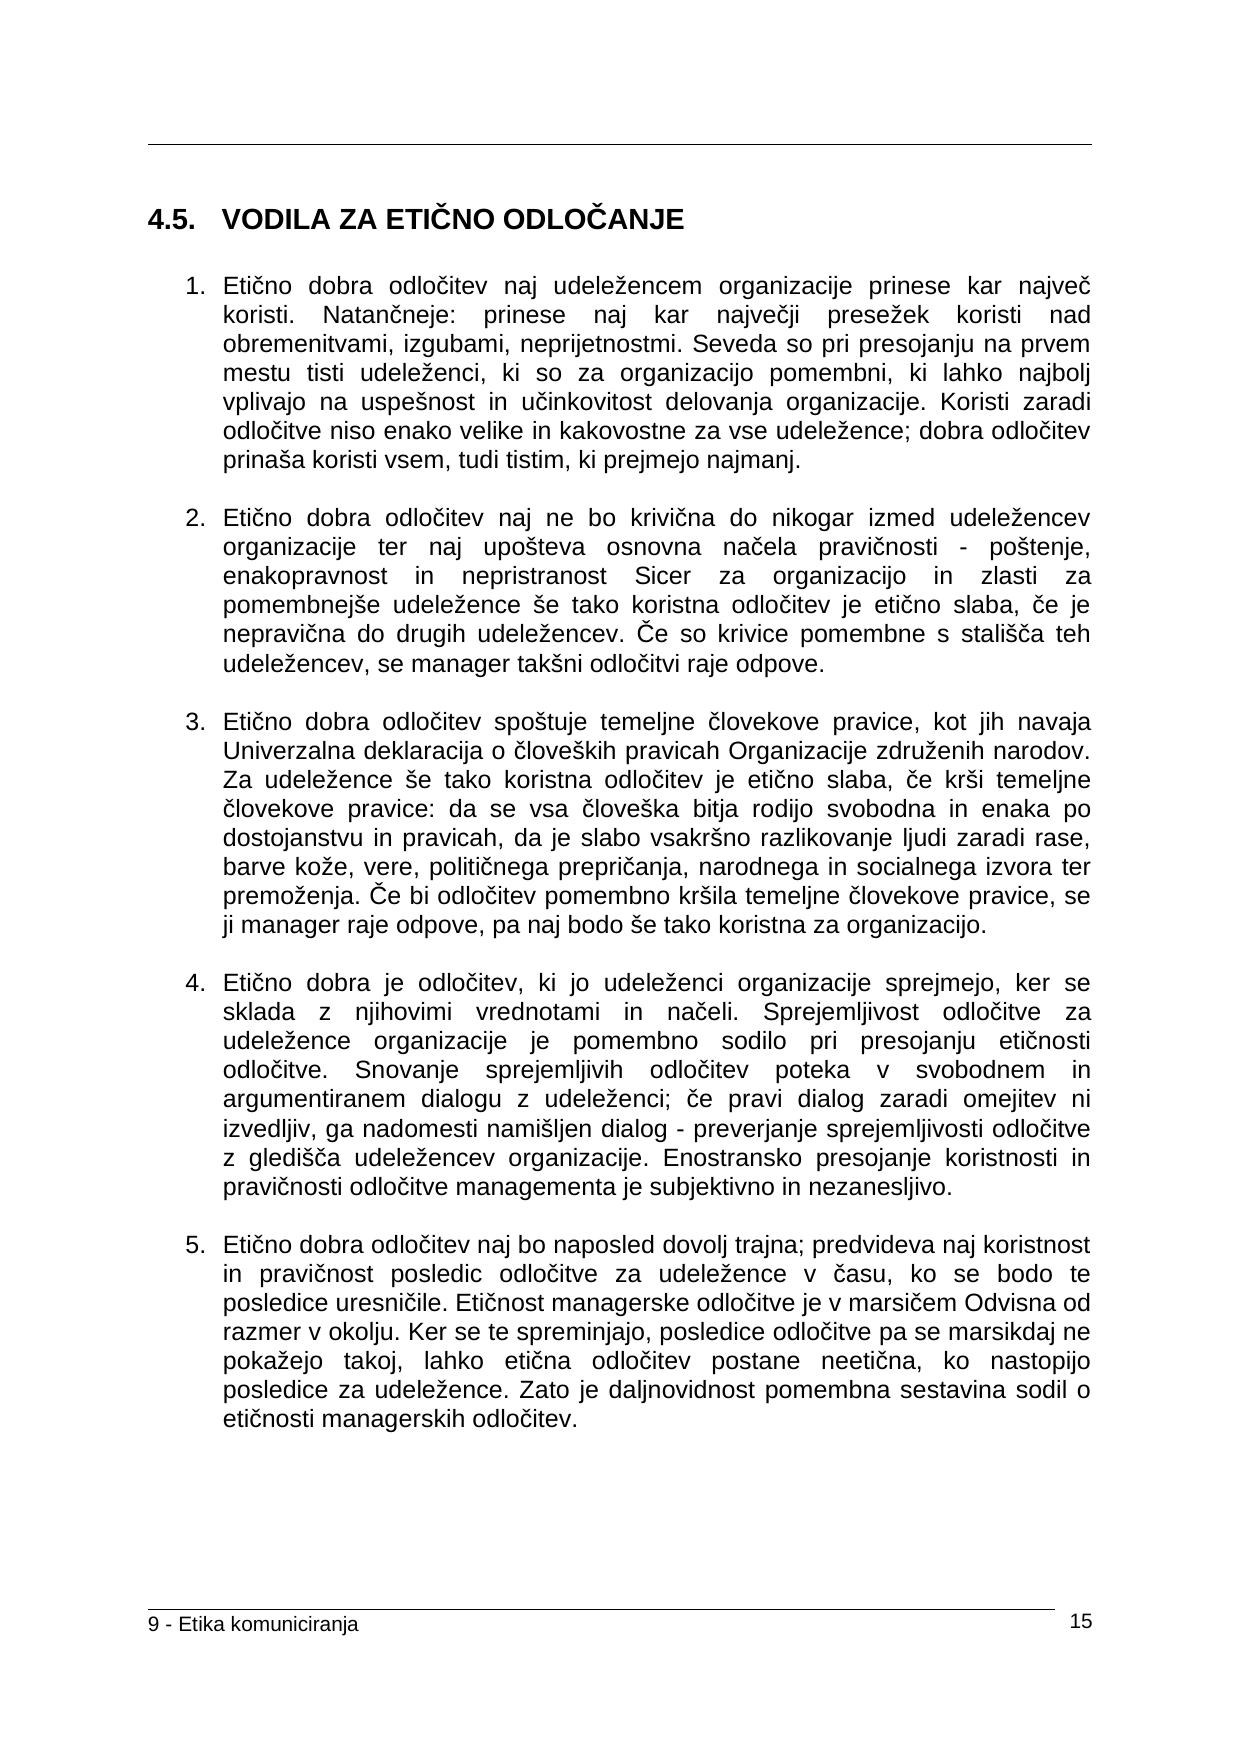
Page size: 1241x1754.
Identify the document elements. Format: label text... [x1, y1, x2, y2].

subtitle VODILA ZA ETIČNO ODLOČANJE [148, 202, 1092, 235]
list Etično dobra je odločitev, ki jo udeleženci organizacije sprejmejo, ker se sklada z njihovimi vrednotami in načeli. Sprejemljivost odločitve za udeležence organizacije je pomembno sodilo pri presojanju etičnosti odločitve. Snovanje sprejemljivih odločitev poteka v svobodnem in argumentiranem dialogu z udeleženci; če pravi dialog zaradi omejitev ni izvedljiv, ga nadomesti namišljen dialog - preverjanje sprejemljivosti odločitve z gledišča udeležencev organizacije. Enostransko presojanje koristnosti in pravičnosti odločitve managementa je subjektivno in nezanesljivo. [185, 968, 1092, 1201]
list Etično dobra odločitev spoštuje temeljne človekove pravice, kot jih navaja Univerzalna deklaracija o človeških pravicah Organizacije združenih narodov. Za udeležence še tako koristna odločitev je etično slaba, če krši temeljne človekove pravice: da se vsa človeška bitja rodijo svobodna in enaka po dostojanstvu in pravicah, da je slabo vsakršno razlikovanje ljudi zaradi rase, barve kože, vere, političnega prepričanja, narodnega in socialnega izvora ter premoženja. Če bi odločitev pomembno kršila temeljne človekove pravice, se ji manager raje odpove, pa naj bodo še tako koristna za organizacijo. [185, 707, 1092, 939]
list Etično dobra odločitev naj bo naposled dovolj trajna; predvideva naj koristnost in pravičnost posledic odločitve za udeležence v času, ko se bodo te posledice uresničile. Etičnost managerske odločitve je v marsičem Odvisna od razmer v okolju. Ker se te spreminjajo, posledice odločitve pa se marsikdaj ne pokažejo takoj, lahko etična odločitev postane neetična, ko nastopijo posledice za udeležence. Zato je daljnovidnost pomembna sestavina sodil o etičnosti managerskih odločitev. [185, 1230, 1092, 1433]
list Etično dobra odločitev naj udeležencem organizacije prinese kar največ koristi. Natančneje: prinese naj kar največji presežek koristi nad obremenitvami, izgubami, neprijetnostmi. Seveda so pri presojanju na prvem mestu tisti udeleženci, ki so za organizacijo pomembni, ki lahko najbolj vplivajo na uspešnost in učinkovitost delovanja organizacije. Koristi zaradi odločitve niso enako velike in kakovostne za vse udeležence; dobra odločitev prinaša koristi vsem, tudi tistim, ki prejmejo najmanj. [185, 271, 1092, 474]
list Etično dobra odločitev naj ne bo krivična do nikogar izmed udeležencev organizacije ter naj upošteva osnovna načela pravičnosti - poštenje, enakopravnost in nepristranost Sicer za organizacijo in zlasti za pomembnejše udeležence še tako koristna odločitev je etično slaba, če je nepravična do drugih udeležencev. Če so krivice pomembne s stališča teh udeležencev, se manager takšni odločitvi raje odpove. [185, 503, 1092, 677]
